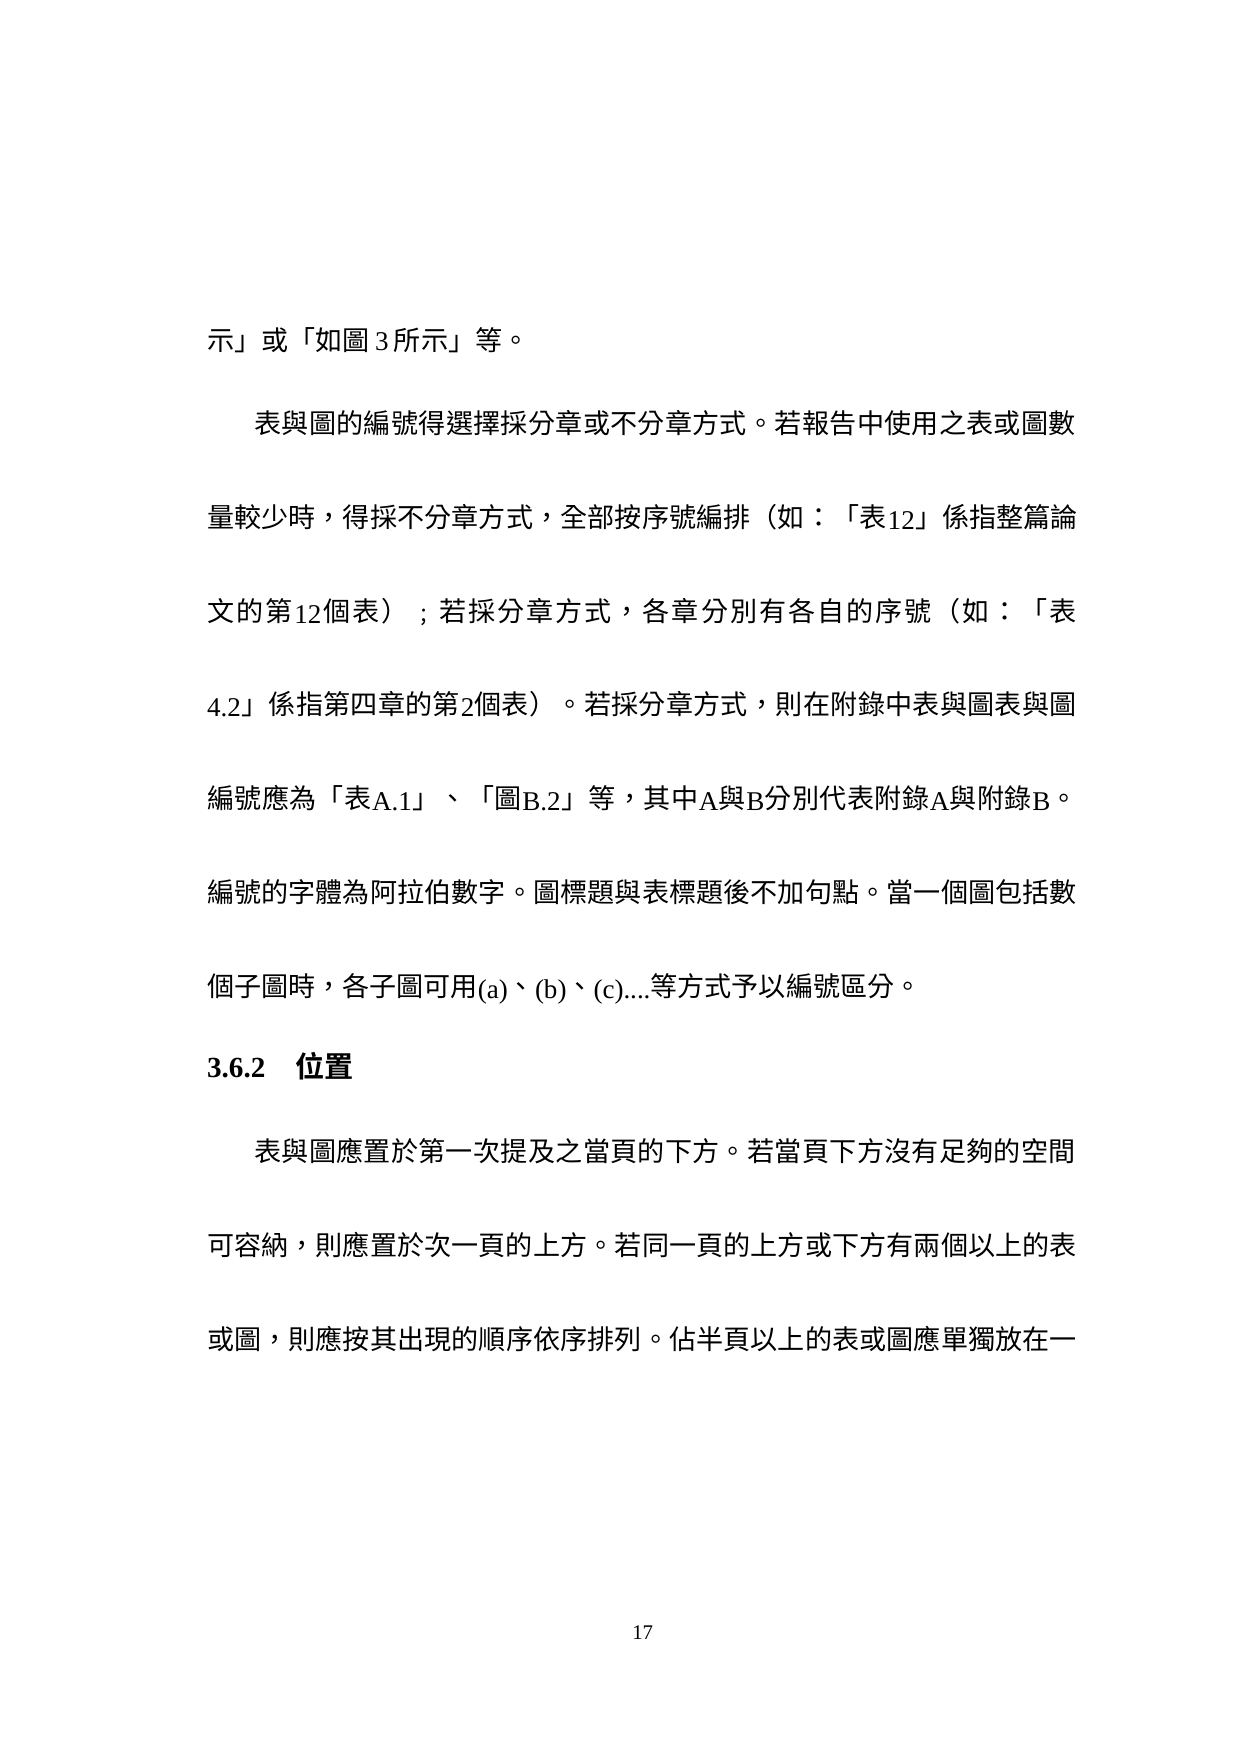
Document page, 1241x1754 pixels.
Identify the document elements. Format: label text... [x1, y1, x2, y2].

text 表與圖的編號得選擇採分章或不分章方式。若報告中使用之表或圖數量較少時，得採不分章方式，全部按序號編排（如：「表12」係指整篇論文的第12個表）﹔若採分章方式，各章分別有各自的序號（如：「表4.2」係指第四章的第2個表）。若採分章方式，則在附錄中表與圖表與圖編號應為「表A.1」、「圖B.2」等，其中A與B分別代表附錄A與附錄B。編號的字體為阿拉伯數字。圖標題與表標題後不加句點。當一個圖包括數個子圖時，各子圖可用(a)、(b)、(c)....等方式予以編號區分。 [207, 379, 1078, 1004]
text 表與圖應置於第一次提及之當頁的下方。若當頁下方沒有足夠的空間可容納，則應置於次一頁的上方。若同一頁的上方或下方有兩個以上的表或圖，則應按其出現的順序依序排列。佔半頁以上的表或圖應單獨放在一 [207, 1107, 1078, 1357]
text 示」或「如圖3所示」等。 [207, 297, 1078, 359]
list 位置 [207, 1023, 1078, 1086]
